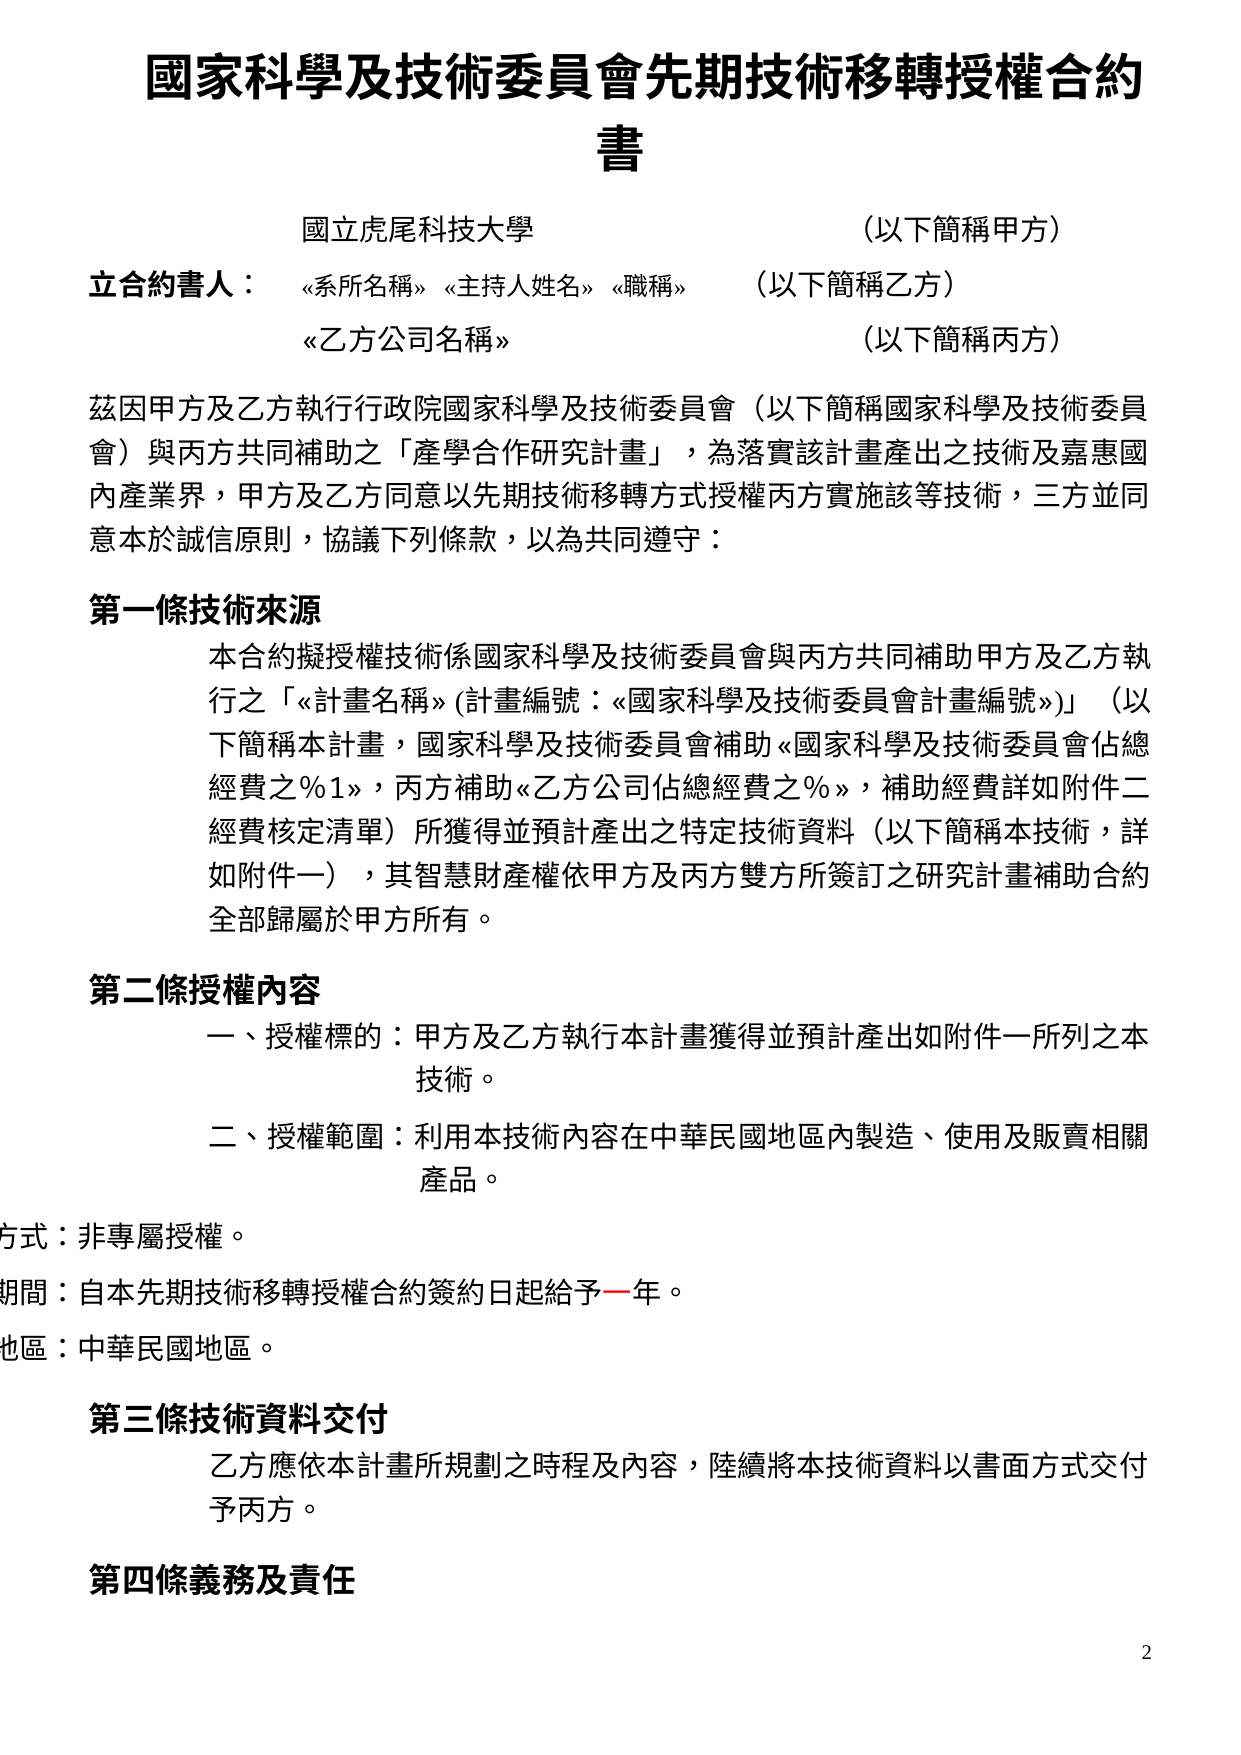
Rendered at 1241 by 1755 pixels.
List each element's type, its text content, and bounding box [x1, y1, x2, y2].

text 一、授權標的：甲方及乙方執行本計畫獲得並預計產出如附件一所列之本技術。 [206, 1012, 1152, 1099]
text «乙方公司名稱» （以下簡稱丙方） [89, 317, 1152, 359]
text 國立虎尾科技大學 （以下簡稱甲方） [89, 207, 1152, 249]
text 本合約擬授權技術係國家科學及技術委員會與丙方共同補助甲方及乙方執行之「«計畫名稱» (計畫編號：«國家科學及技術委員會計畫編號»)」（以下簡稱本計畫，國家科學及技術委員會補助«國家科學及技術委員會佔總經費之％1»，丙方補助«乙方公司佔總經費之％»，補助經費詳如附件二經費核定清單）所獲得並預計產出之特定技術資料（以下簡稱本技術，詳如附件一），其智慧財產權依甲方及丙方雙方所簽訂之研究計畫補助合約全部歸屬於甲方所有。 [208, 632, 1152, 938]
text 二、授權範圍：利用本技術內容在中華民國地區內製造、使用及販賣相關產品。 [208, 1112, 1152, 1199]
text 立合約書人： «系所名稱» «主持人姓名» «職稱» （以下簡稱乙方） [89, 262, 1152, 304]
text 第四條義務及責任 [89, 1554, 1152, 1602]
text 四、授權期間：自本先期技術移轉授權合約簽約日起給予一年。 [0, 1268, 1152, 1312]
text 三、授權方式：非專屬授權。 [0, 1212, 1152, 1256]
text 五、授權地區：中華民國地區。 [0, 1324, 1152, 1368]
text 第一條技術來源 [89, 584, 1152, 632]
text 乙方應依本計畫所規劃之時程及內容，陸續將本技術資料以書面方式交付予丙方。 [208, 1441, 1152, 1529]
text 第三條技術資料交付 [89, 1393, 1152, 1441]
text 國家科學及技術委員會先期技術移轉授權合約書 [89, 37, 1152, 182]
text 第二條授權內容 [89, 963, 1152, 1012]
text 茲因甲方及乙方執行行政院國家科學及技術委員會（以下簡稱國家科學及技術委員會）與丙方共同補助之「產學合作研究計畫」，為落實該計畫產出之技術及嘉惠國內產業界，甲方及乙方同意以先期技術移轉方式授權丙方實施該等技術，三方並同意本於誠信原則，協議下列條款，以為共同遵守： [89, 384, 1152, 559]
